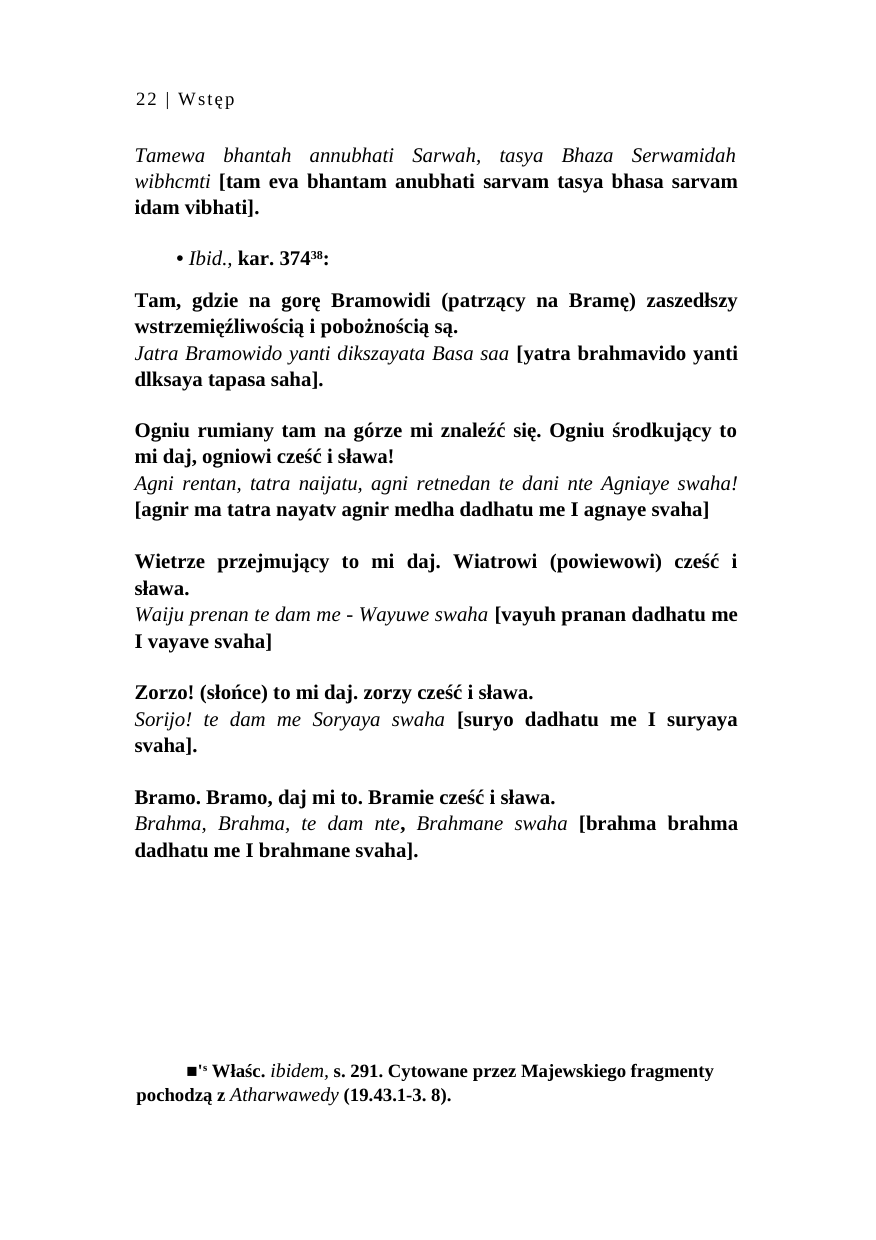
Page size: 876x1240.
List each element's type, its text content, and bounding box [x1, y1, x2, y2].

text Ogniu rumiany tam na górze mi znaleźć się. Ogniu środkujący to mi daj, ogniowi cześć i sława! [134, 416, 738, 469]
text ■'s Właśc. ibidem, s. 291. Cytowane przez Majewskiego fragmenty pochodzą z Atharwawedy (19.43.1-3. 8). [136, 1058, 737, 1106]
text Wietrze przejmujący to mi daj. Wiatrowi (powiewowi) cześć i sława. [134, 547, 738, 600]
text Bramo. Bramo, daj mi to. Bramie cześć i sława. [134, 783, 738, 809]
text Tam, gdzie na gorę Bramowidi (patrzący na Bramę) zaszedłszy wstrzemięźliwością i pobożnością są. [134, 285, 738, 339]
text Tamewa bhantah annubhati Sarwah, tasya Bhaza Serwamidah wibhcmti [tam eva bhantam anubhati sarvam tasya bhasa sarvam idam vibhati]. [134, 142, 738, 220]
text • Ibid., kar. 37438: [176, 249, 738, 270]
text Zorzo! (słońce) to mi daj. zorzy cześć i sława. [134, 678, 738, 705]
text Waiju prenan te dam me - Wayuwe swaha [vayuh pranan dadhatu me I vayave svaha] [134, 600, 738, 653]
text Sorijo! te dam me Soryaya swaha [suryo dadhatu me I suryaya svaha]. [134, 705, 738, 758]
text Brahma, Brahma, te dam nte, Brahmane swaha [brahma brahma dadhatu me I brahmane svaha]. [134, 809, 738, 863]
text Jatra Bramowido yanti dikszayata Basa saa [yatra brahmavido yanti dlksaya tapasa saha]. [134, 339, 738, 391]
text Agni rentan, tatra naijatu, agni retnedan te dani nte Agniaye swaha! [agnir ma tatra nayatv agnir medha dadhatu me I agnaye svaha] [134, 469, 738, 522]
text 22 | Wstęp [136, 90, 259, 109]
